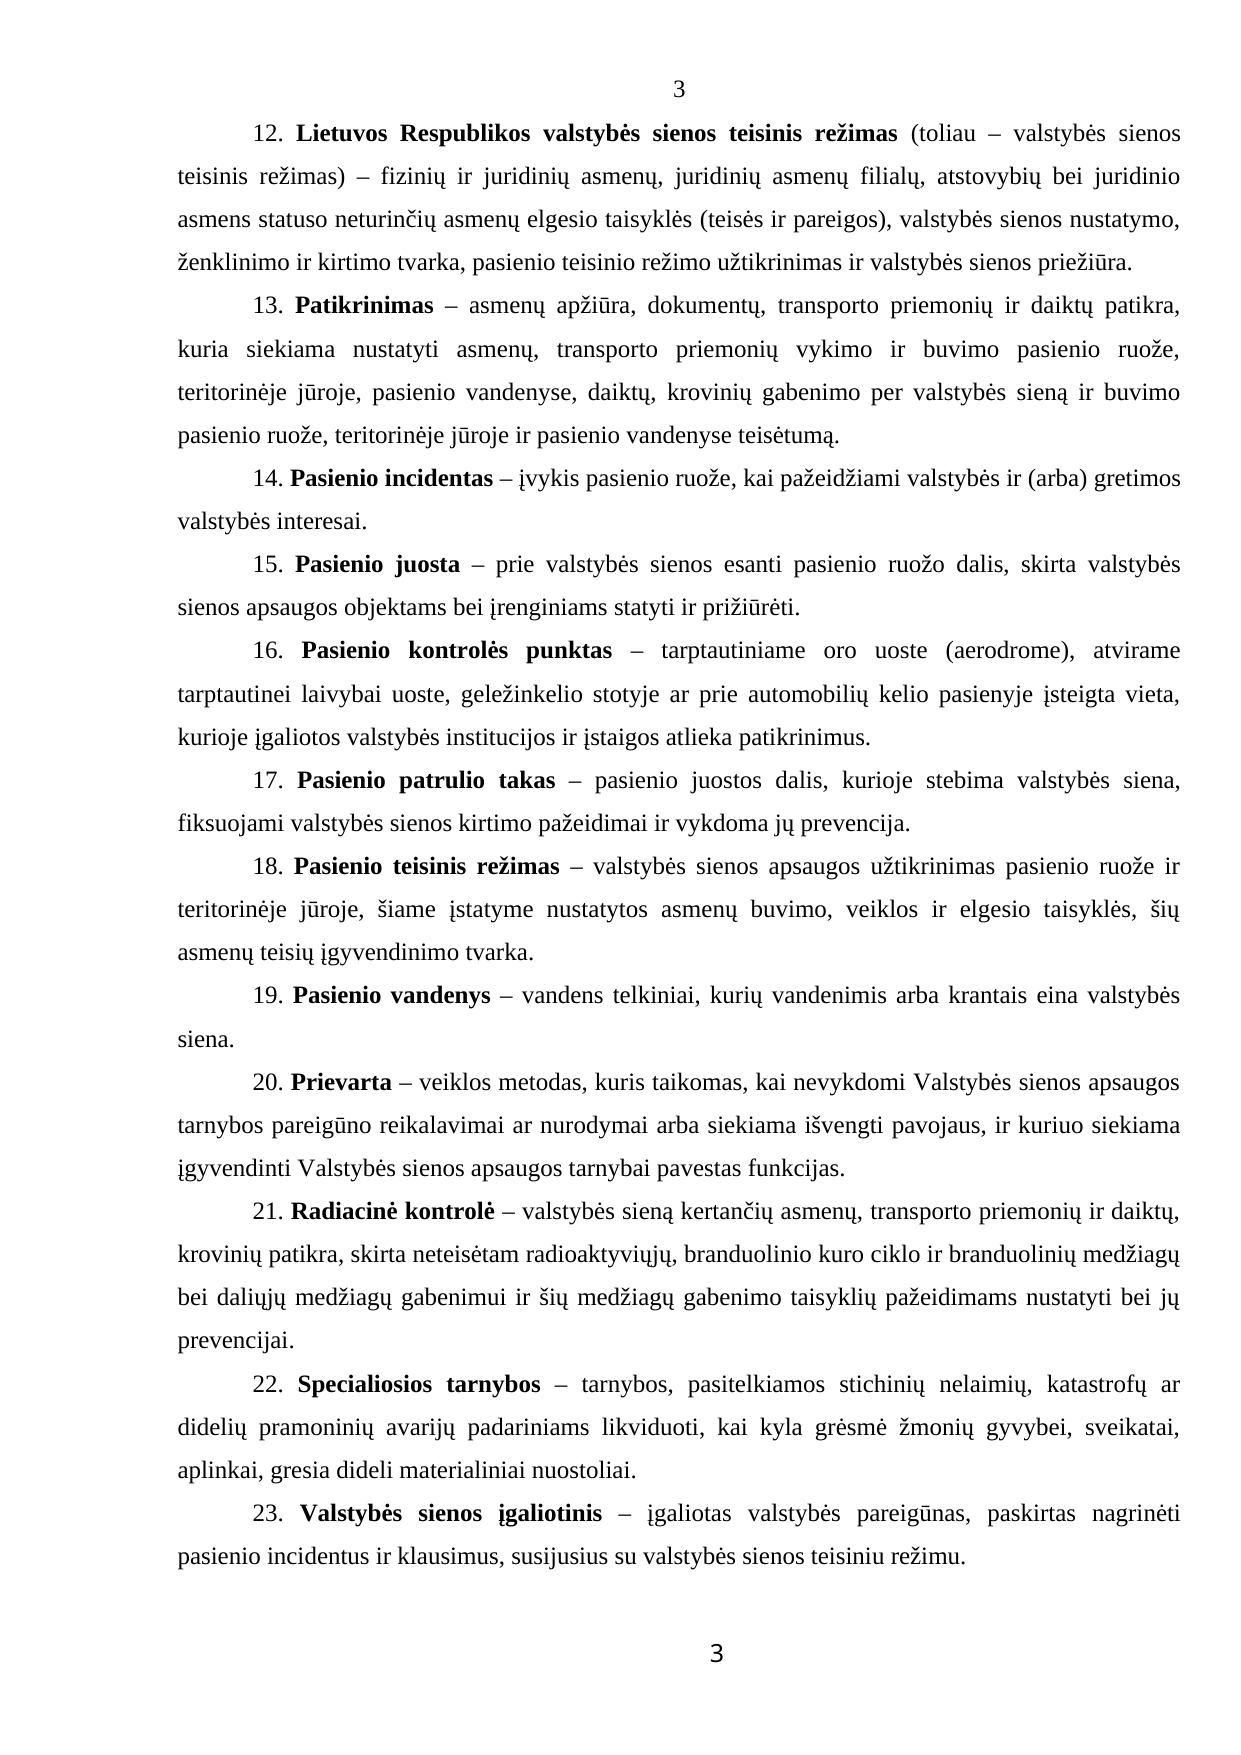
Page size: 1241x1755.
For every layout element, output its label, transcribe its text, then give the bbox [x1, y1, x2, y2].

text 13. Patikrinimas – asmenų apžiūra, dokumentų, transporto priemonių ir daiktų patikra, kuria siekiama nustatyti asmenų, transporto priemonių vykimo ir buvimo pasienio ruože, teritorinėje jūroje, pasienio vandenyse, daiktų, krovinių gabenimo per valstybės sieną ir buvimo pasienio ruože, teritorinėje jūroje ir pasienio vandenyse teisėtumą. [177, 291, 1181, 449]
text 16. Pasienio kontrolės punktas – tarptautiniame oro uoste (aerodrome), atvirame tarptautinei laivybai uoste, geležinkelio stotyje ar prie automobilių kelio pasienyje įsteigta vieta, kurioje įgaliotos valstybės institucijos ir įstaigos atlieka patikrinimus. [177, 636, 1181, 751]
text 14. Pasienio incidentas – įvykis pasienio ruože, kai pažeidžiami valstybės ir (arba) gretimos valstybės interesai. [177, 463, 1181, 535]
text 20. Prievarta – veiklos metodas, kuris taikomas, kai nevykdomi Valstybės sienos apsaugos tarnybos pareigūno reikalavimai ar nurodymai arba siekiama išvengti pavojaus, ir kuriuo siekiama įgyvendinti Valstybės sienos apsaugos tarnybai pavestas funkcijas. [177, 1067, 1181, 1182]
text 19. Pasienio vandenys – vandens telkiniai, kurių vandenimis arba krantais eina valstybės siena. [177, 981, 1181, 1052]
text 15. Pasienio juosta – prie valstybės sienos esanti pasienio ruožo dalis, skirta valstybės sienos apsaugos objektams bei įrenginiams statyti ir prižiūrėti. [177, 549, 1181, 621]
text 23. Valstybės sienos įgaliotinis – įgaliotas valstybės pareigūnas, paskirtas nagrinėti pasienio incidentus ir klausimus, susijusius su valstybės sienos teisiniu režimu. [177, 1498, 1181, 1570]
text 18. Pasienio teisinis režimas – valstybės sienos apsaugos užtikrinimas pasienio ruože ir teritorinėje jūroje, šiame įstatyme nustatytos asmenų buvimo, veiklos ir elgesio taisyklės, šių asmenų teisių įgyvendinimo tvarka. [177, 851, 1181, 966]
text 12. Lietuvos Respublikos valstybės sienos teisinis režimas (toliau – valstybės sienos teisinis režimas) – fizinių ir juridinių asmenų, juridinių asmenų filialų, atstovybių bei juridinio asmens statuso neturinčių asmenų elgesio taisyklės (teisės ir pareigos), valstybės sienos nustatymo, ženklinimo ir kirtimo tvarka, pasienio teisinio režimo užtikrinimas ir valstybės sienos priežiūra. [177, 118, 1181, 276]
text 17. Pasienio patrulio takas – pasienio juostos dalis, kurioje stebima valstybės siena, fiksuojami valstybės sienos kirtimo pažeidimai ir vykdoma jų prevencija. [177, 765, 1181, 837]
text 21. Radiacinė kontrolė – valstybės sieną kertančių asmenų, transporto priemonių ir daiktų, krovinių patikra, skirta neteisėtam radioaktyviųjų, branduolinio kuro ciklo ir branduolinių medžiagų bei daliųjų medžiagų gabenimui ir šių medžiagų gabenimo taisyklių pažeidimams nustatyti bei jų prevencijai. [177, 1196, 1181, 1354]
text 22. Specialiosios tarnybos – tarnybos, pasitelkiamos stichinių nelaimių, katastrofų ar didelių pramoninių avarijų padariniams likviduoti, kai kyla grėsmė žmonių gyvybei, sveikatai, aplinkai, gresia dideli materialiniai nuostoliai. [177, 1369, 1181, 1484]
